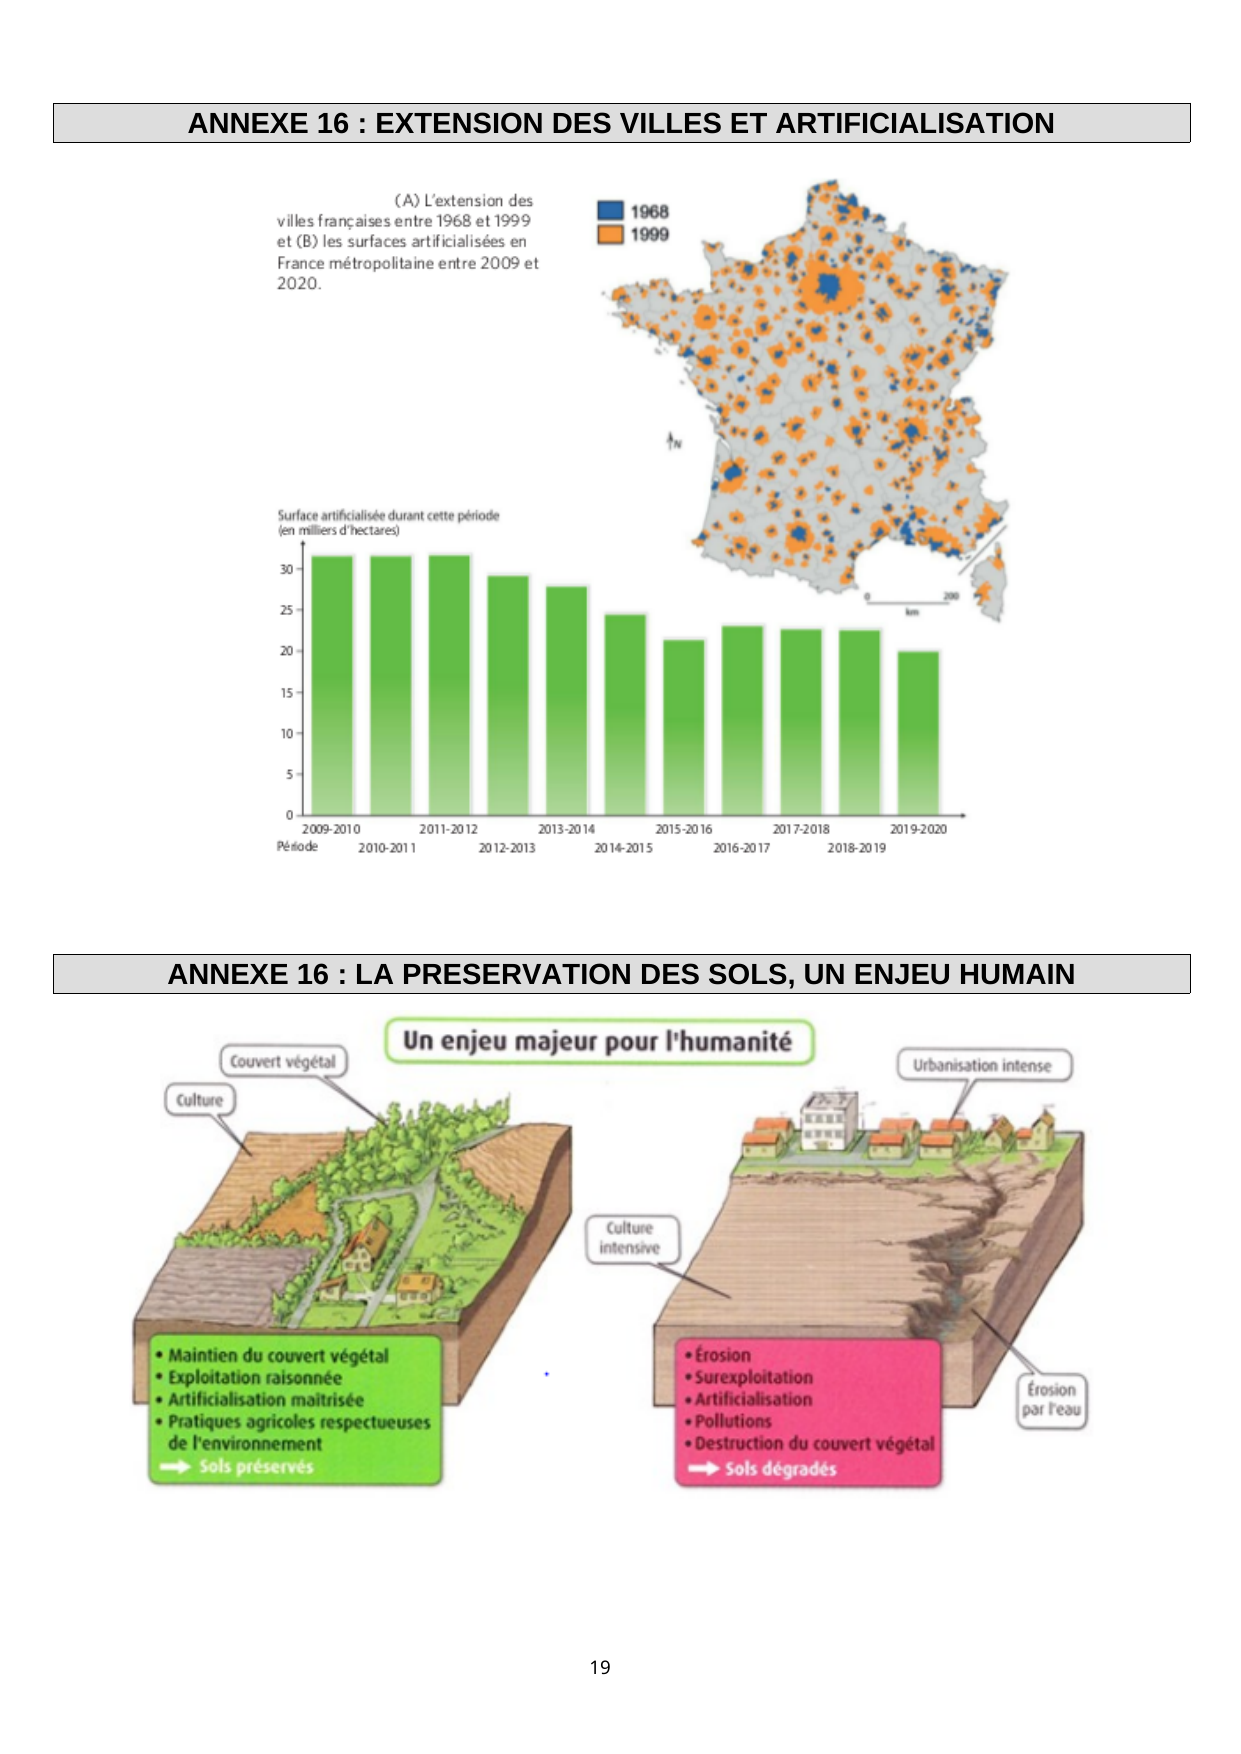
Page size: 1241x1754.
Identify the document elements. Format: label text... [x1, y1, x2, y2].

list ANNEXE 16 : EXTENSION DES VILLES ET ARTIFICIALISATION [54, 104, 1190, 142]
list ANNEXE 16 : LA PRESERVATION DES SOLS, UN ENJEU HUMAIN [54, 955, 1190, 993]
picture [129, 1010, 1115, 1499]
picture [221, 158, 1022, 870]
